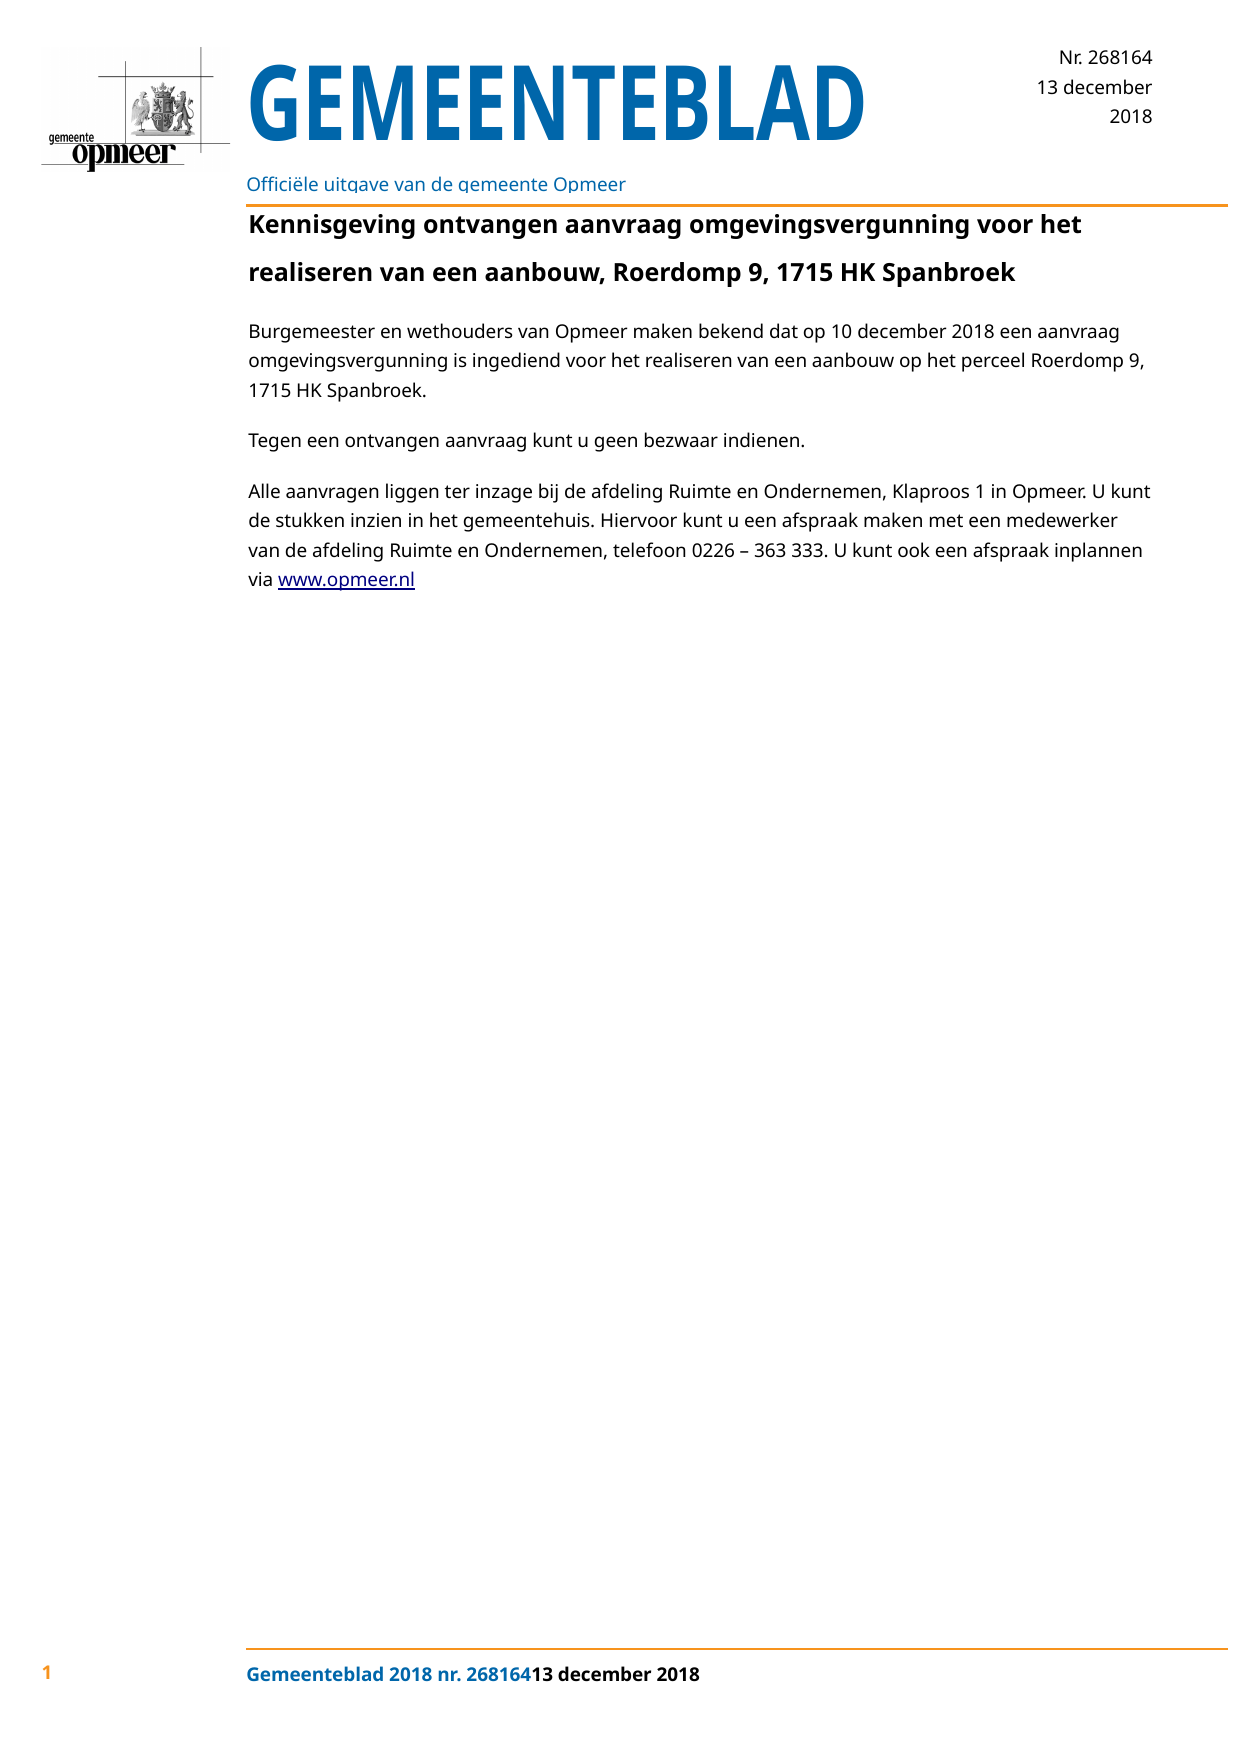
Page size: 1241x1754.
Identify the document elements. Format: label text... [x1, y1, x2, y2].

text Alle aanvragen liggen ter inzage bij de afdeling Ruimte en Ondernemen, Klaproos 1 in Opmeer. U kunt de stukken inzien in het gemeentehuis. Hiervoor kunt u een afspraak maken met een medewerker van de afdeling Ruimte en Ondernemen, telefoon 0226 – 363 333. U kunt ook een afspraak inplannen via www.opmeer.nl [248, 478, 1152, 592]
picture [41, 47, 231, 172]
text Tegen een ontvangen aanvraag kunt u geen bezwaar indienen. [248, 427, 1152, 453]
text Kennisgeving ontvangen aanvraag omgevingsvergunning voor het realiseren van een aanbouw, Roerdomp 9, 1715 HK Spanbroek [248, 207, 1152, 288]
text Burgemeester en wethouders van Opmeer maken bekend dat op 10 december 2018 een aanvraag omgevingsvergunning is ingediend voor het realiseren van een aanbouw op het perceel Roerdomp 9, 1715 HK Spanbroek. [248, 318, 1152, 403]
